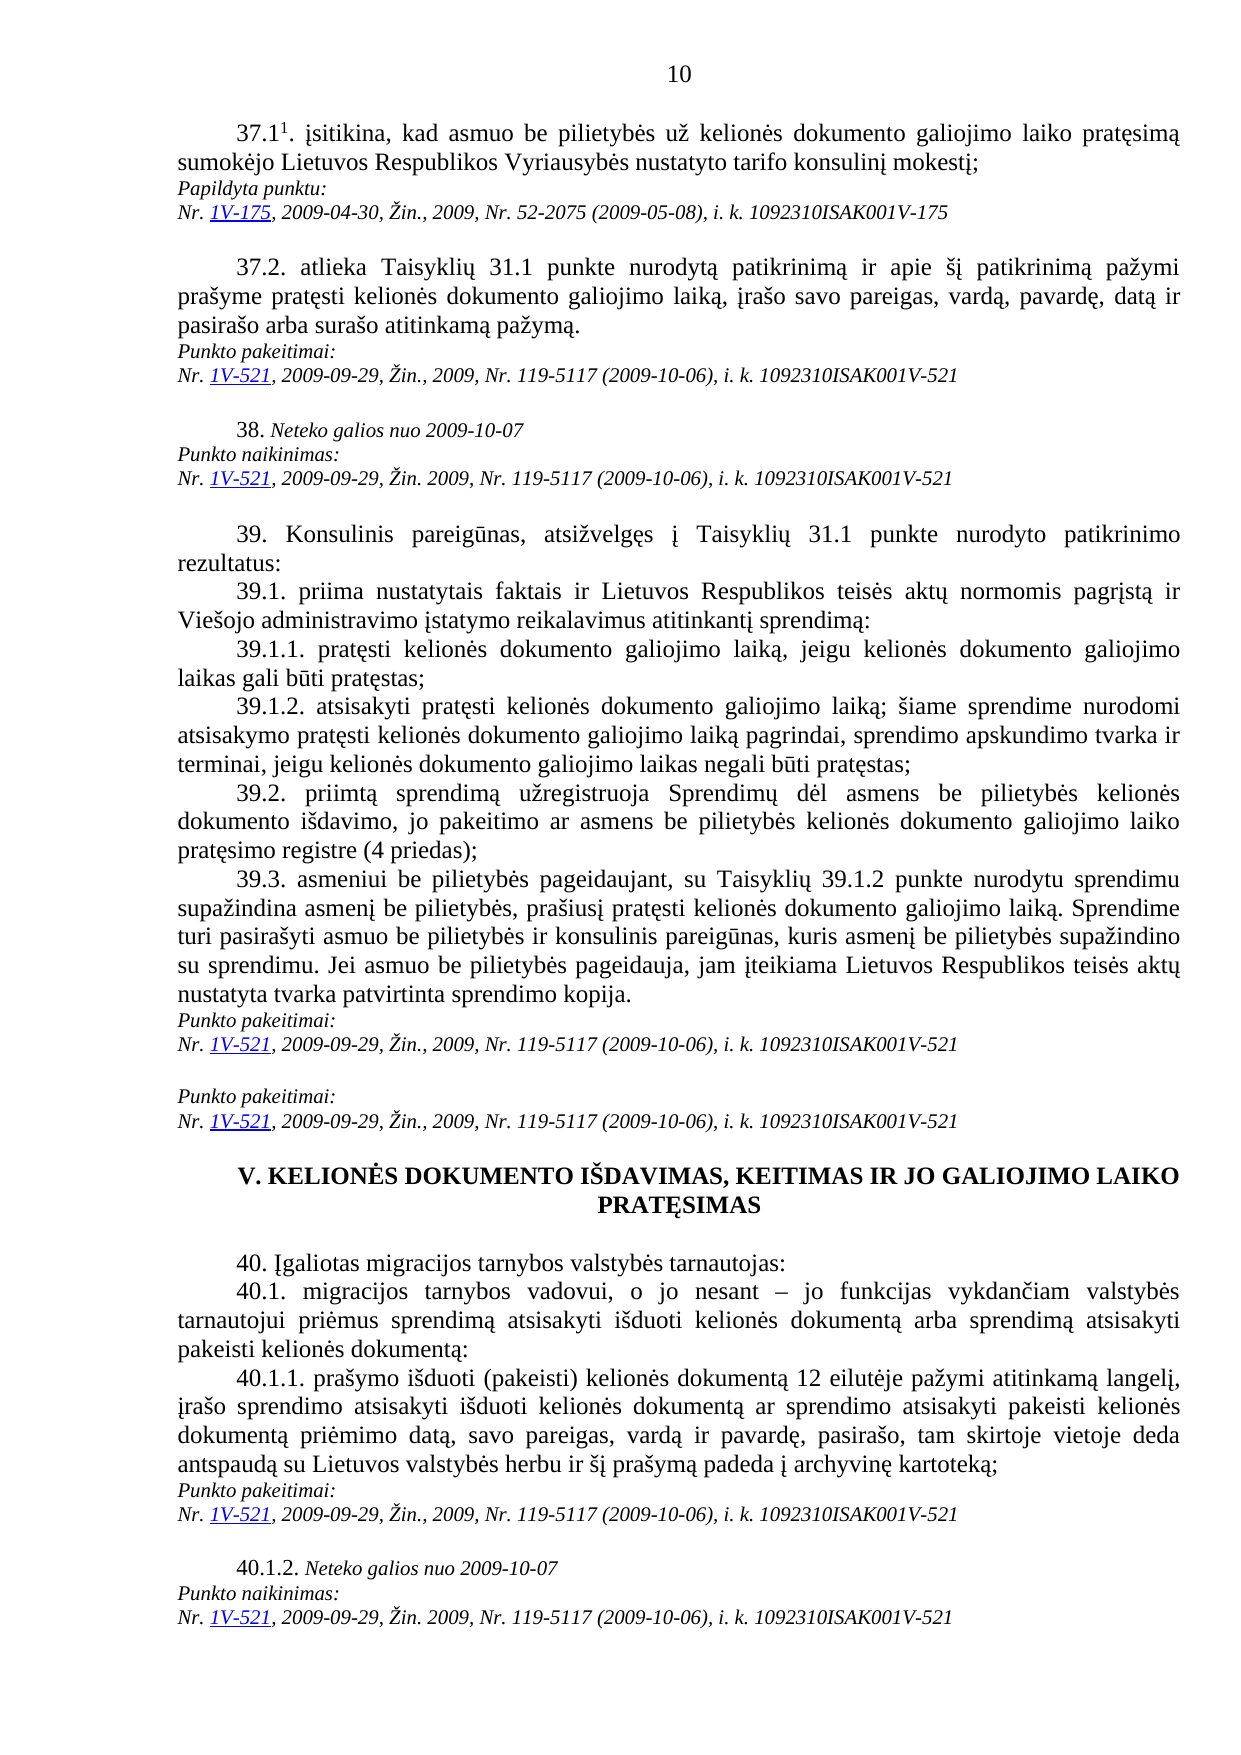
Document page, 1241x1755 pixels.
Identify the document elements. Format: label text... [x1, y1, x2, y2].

text Punkto pakeitimai: [177, 339, 1181, 363]
text 39.1. priima nustatytais faktais ir Lietuvos Respublikos teisės aktų normomis pagrįstą ir Viešojo administravimo įstatymo reikalavimus atitinkantį sprendimą: [177, 576, 1181, 634]
text Nr. 1V-521, 2009-09-29, Žin. 2009, Nr. 119-5117 (2009-10-06), i. k. 1092310ISAK001V-521 [177, 1605, 1181, 1629]
text V. KELIONĖS DOKUMENTO IŠDAVIMAS, KEITIMAS IR JO GALIOJIMO LAIKO PRATĘSIMAS [177, 1161, 1181, 1219]
text 40.1. migracijos tarnybos vadovui, o jo nesant – jo funkcijas vykdančiam valstybės tarnautojui priėmus sprendimą atsisakyti išduoti kelionės dokumentą arba sprendimą atsisakyti pakeisti kelionės dokumentą: [177, 1276, 1181, 1363]
text Punkto naikinimas: [177, 1581, 1181, 1605]
text Nr. 1V-175, 2009-04-30, Žin., 2009, Nr. 52-2075 (2009-05-08), i. k. 1092310ISAK001V-175 [177, 200, 1181, 224]
text 37.11. įsitikina, kad asmuo be pilietybės už kelionės dokumento galiojimo laiko pratęsimą sumokėjo Lietuvos Respublikos Vyriausybės nustatyto tarifo konsulinį mokestį; [177, 118, 1181, 176]
text 39.2. priimtą sprendimą užregistruoja Sprendimų dėl asmens be pilietybės kelionės dokumento išdavimo, jo pakeitimo ar asmens be pilietybės kelionės dokumento galiojimo laiko pratęsimo registre (4 priedas); [177, 778, 1181, 864]
text 37.2. atlieka Taisyklių 31.1 punkte nurodytą patikrinimą ir apie šį patikrinimą pažymi prašyme pratęsti kelionės dokumento galiojimo laiką, įrašo savo pareigas, vardą, pavardę, datą ir pasirašo arba surašo atitinkamą pažymą. [177, 252, 1181, 339]
text 39.1.1. pratęsti kelionės dokumento galiojimo laiką, jeigu kelionės dokumento galiojimo laikas gali būti pratęstas; [177, 634, 1181, 691]
text Nr. 1V-521, 2009-09-29, Žin. 2009, Nr. 119-5117 (2009-10-06), i. k. 1092310ISAK001V-521 [177, 466, 1181, 490]
text 38. Neteko galios nuo 2009-10-07 [177, 416, 1181, 442]
text Papildyta punktu: [177, 176, 1181, 200]
text 39. Konsulinis pareigūnas, atsižvelgęs į Taisyklių 31.1 punkte nurodyto patikrinimo rezultatus: [177, 519, 1181, 576]
text Nr. 1V-521, 2009-09-29, Žin., 2009, Nr. 119-5117 (2009-10-06), i. k. 1092310ISAK001V-521 [177, 363, 1181, 387]
text Punkto pakeitimai: [177, 1008, 1181, 1032]
text Nr. 1V-521, 2009-09-29, Žin., 2009, Nr. 119-5117 (2009-10-06), i. k. 1092310ISAK001V-521 [177, 1502, 1181, 1526]
text Nr. 1V-521, 2009-09-29, Žin., 2009, Nr. 119-5117 (2009-10-06), i. k. 1092310ISAK001V-521 [177, 1108, 1181, 1133]
text 40. Įgaliotas migracijos tarnybos valstybės tarnautojas: [177, 1248, 1181, 1276]
text Punkto pakeitimai: [177, 1084, 1181, 1108]
text 40.1.2. Neteko galios nuo 2009-10-07 [177, 1554, 1181, 1581]
text 40.1.1. prašymo išduoti (pakeisti) kelionės dokumentą 12 eilutėje pažymi atitinkamą langelį, įrašo sprendimo atsisakyti išduoti kelionės dokumentą ar sprendimo atsisakyti pakeisti kelionės dokumentą priėmimo datą, savo pareigas, vardą ir pavardę, pasirašo, tam skirtoje vietoje deda antspaudą su Lietuvos valstybės herbu ir šį prašymą padeda į archyvinę kartoteką; [177, 1363, 1181, 1478]
text 39.3. asmeniui be pilietybės pageidaujant, su Taisyklių 39.1.2 punkte nurodytu sprendimu supažindina asmenį be pilietybės, prašiusį pratęsti kelionės dokumento galiojimo laiką. Sprendime turi pasirašyti asmuo be pilietybės ir konsulinis pareigūnas, kuris asmenį be pilietybės supažindino su sprendimu. Jei asmuo be pilietybės pageidauja, jam įteikiama Lietuvos Respublikos teisės aktų nustatyta tvarka patvirtinta sprendimo kopija. [177, 864, 1181, 1008]
text Nr. 1V-521, 2009-09-29, Žin., 2009, Nr. 119-5117 (2009-10-06), i. k. 1092310ISAK001V-521 [177, 1032, 1181, 1056]
text Punkto naikinimas: [177, 442, 1181, 466]
text Punkto pakeitimai: [177, 1478, 1181, 1502]
text 39.1.2. atsisakyti pratęsti kelionės dokumento galiojimo laiką; šiame sprendime nurodomi atsisakymo pratęsti kelionės dokumento galiojimo laiką pagrindai, sprendimo apskundimo tvarka ir terminai, jeigu kelionės dokumento galiojimo laikas negali būti pratęstas; [177, 691, 1181, 778]
